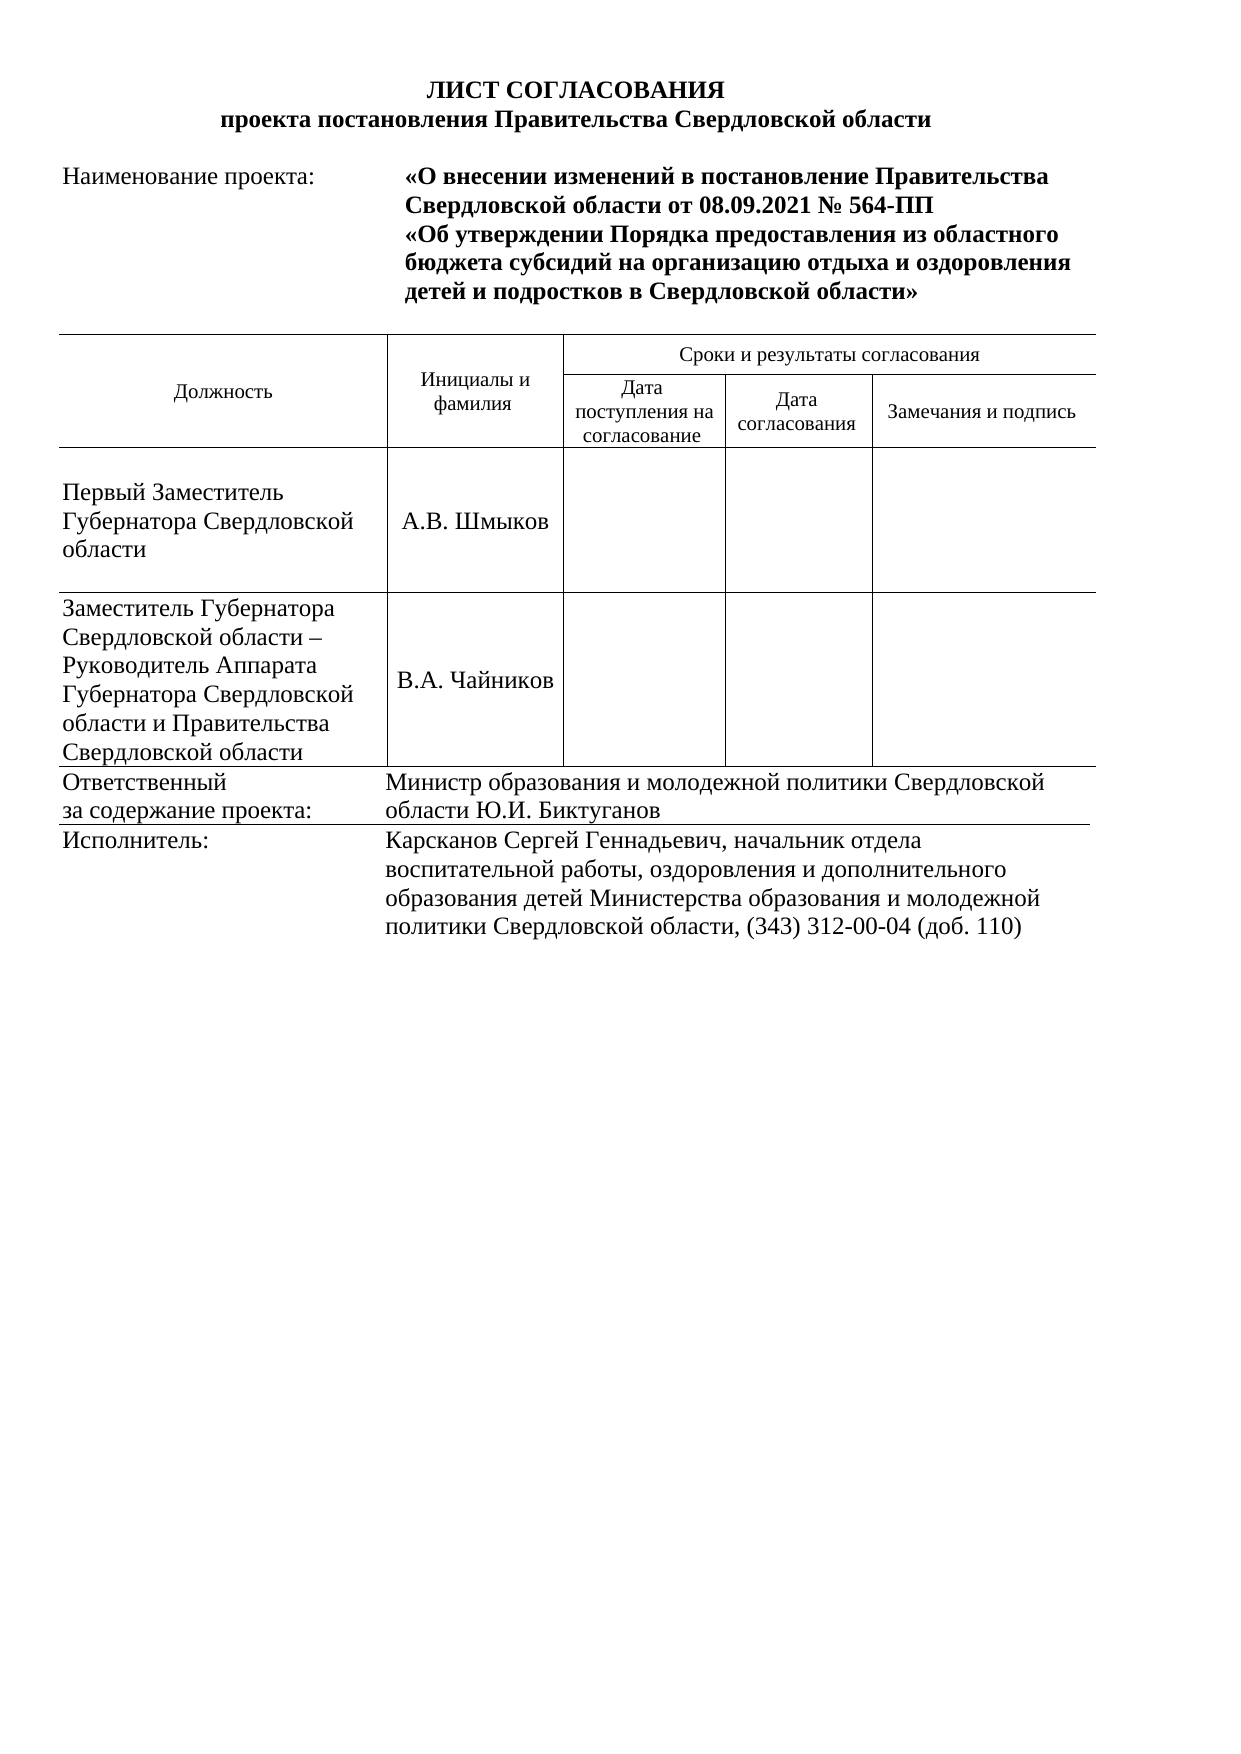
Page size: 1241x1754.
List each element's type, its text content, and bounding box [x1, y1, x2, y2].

table_cell [873, 448, 1096, 592]
table_cell А.В. Шмыков [388, 448, 563, 592]
table_cell В.А. Чайников [388, 593, 563, 766]
table_cell [564, 593, 725, 766]
table_header Должность [59, 335, 387, 447]
table_header Наименование проекта: [59, 161, 402, 305]
text ЛИСТ СОГЛАСОВАНИЯ [59, 75, 1092, 104]
table_cell Замечания и подпись [873, 375, 1096, 447]
table_cell [1090, 767, 1096, 824]
table_header Инициалы и фамилия [388, 335, 563, 447]
table_cell [1090, 824, 1096, 940]
text проекта постановления Правительства Свердловской области [59, 104, 1092, 132]
table_cell [726, 448, 872, 592]
table_cell [873, 593, 1096, 766]
table_cell [564, 448, 725, 592]
table_cell [726, 593, 872, 766]
table_header Сроки и результаты согласования [564, 335, 1096, 374]
table_cell Дата согласования [726, 375, 872, 447]
table_cell Исполнитель: [59, 825, 382, 940]
